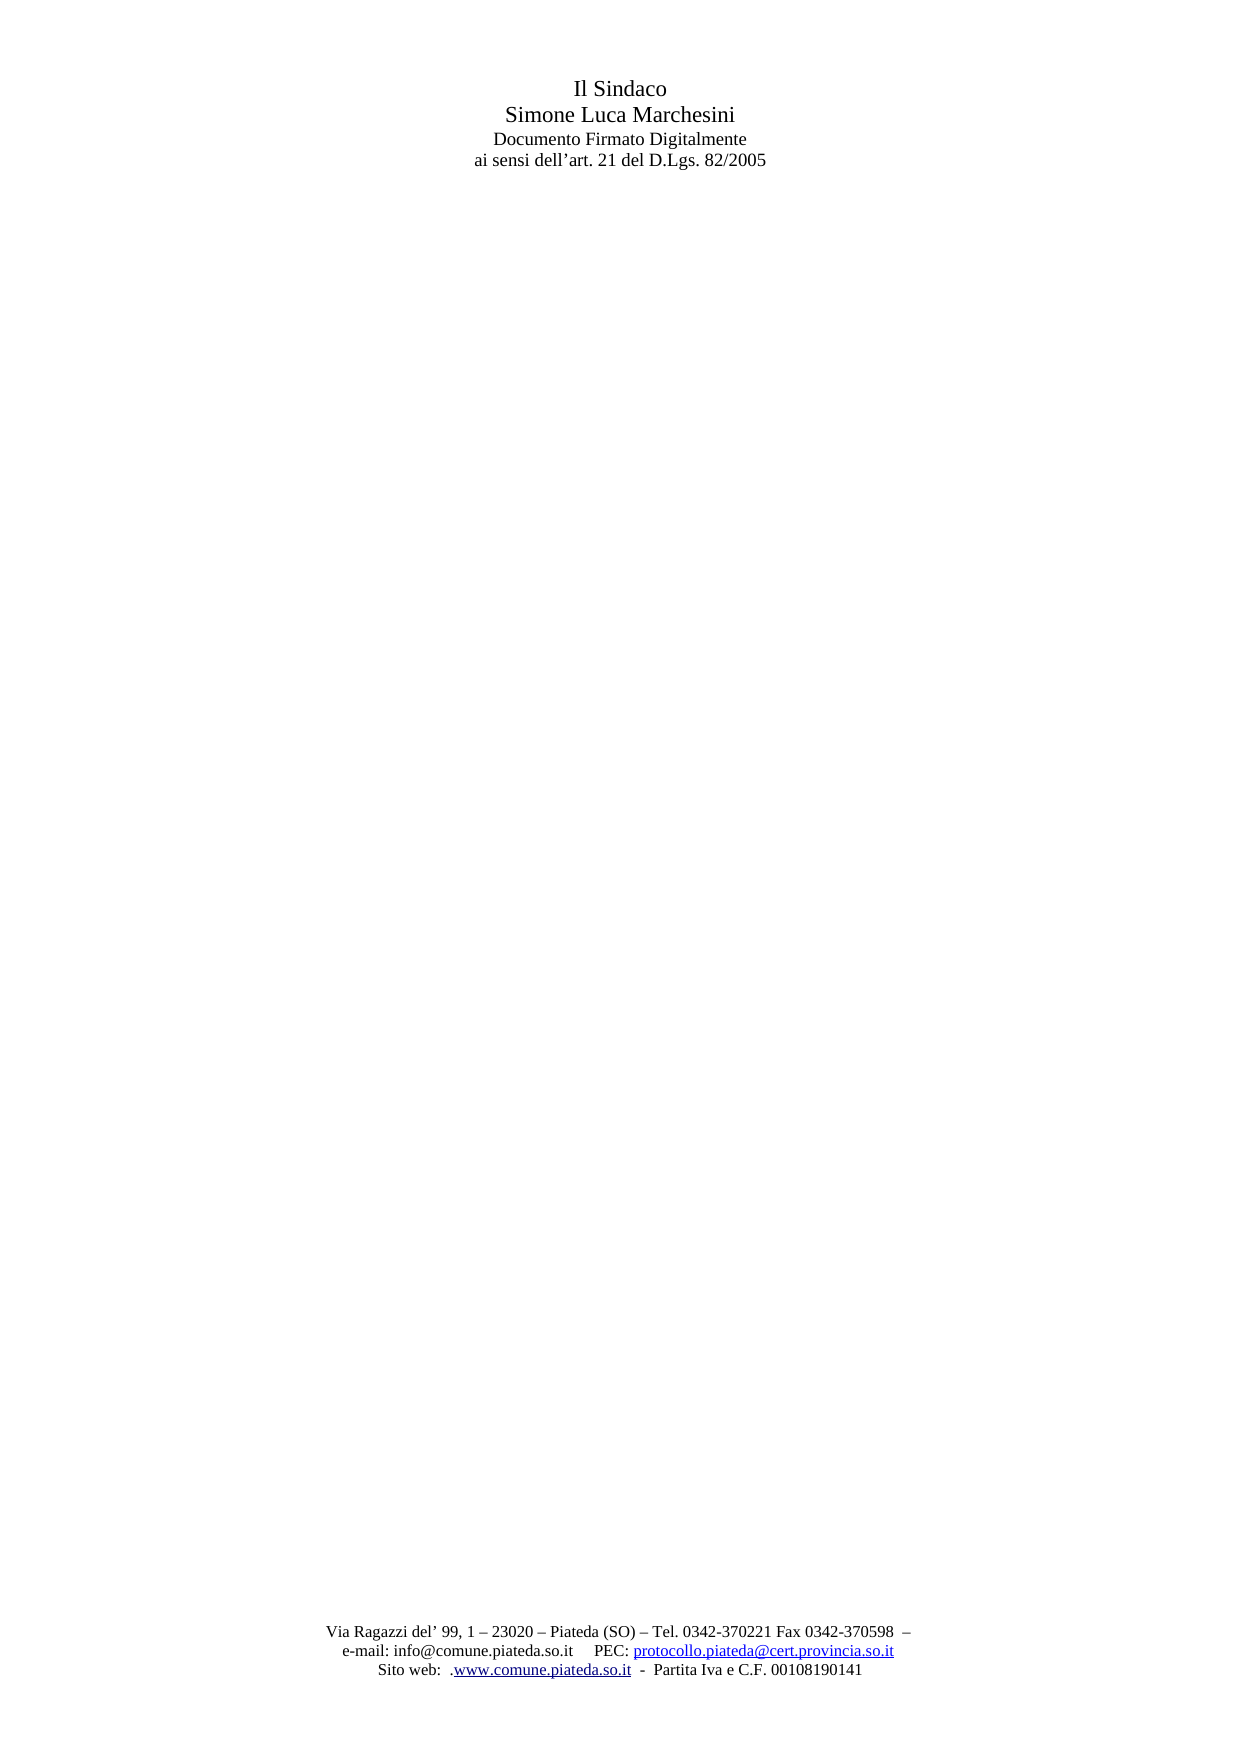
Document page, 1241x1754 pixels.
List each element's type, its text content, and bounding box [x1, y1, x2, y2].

text Il Sindaco [118, 75, 1122, 101]
text Simone Luca Marchesini [118, 101, 1122, 128]
text ai sensi dell’art. 21 del D.Lgs. 82/2005 [118, 149, 1122, 171]
text Documento Firmato Digitalmente [118, 128, 1122, 149]
